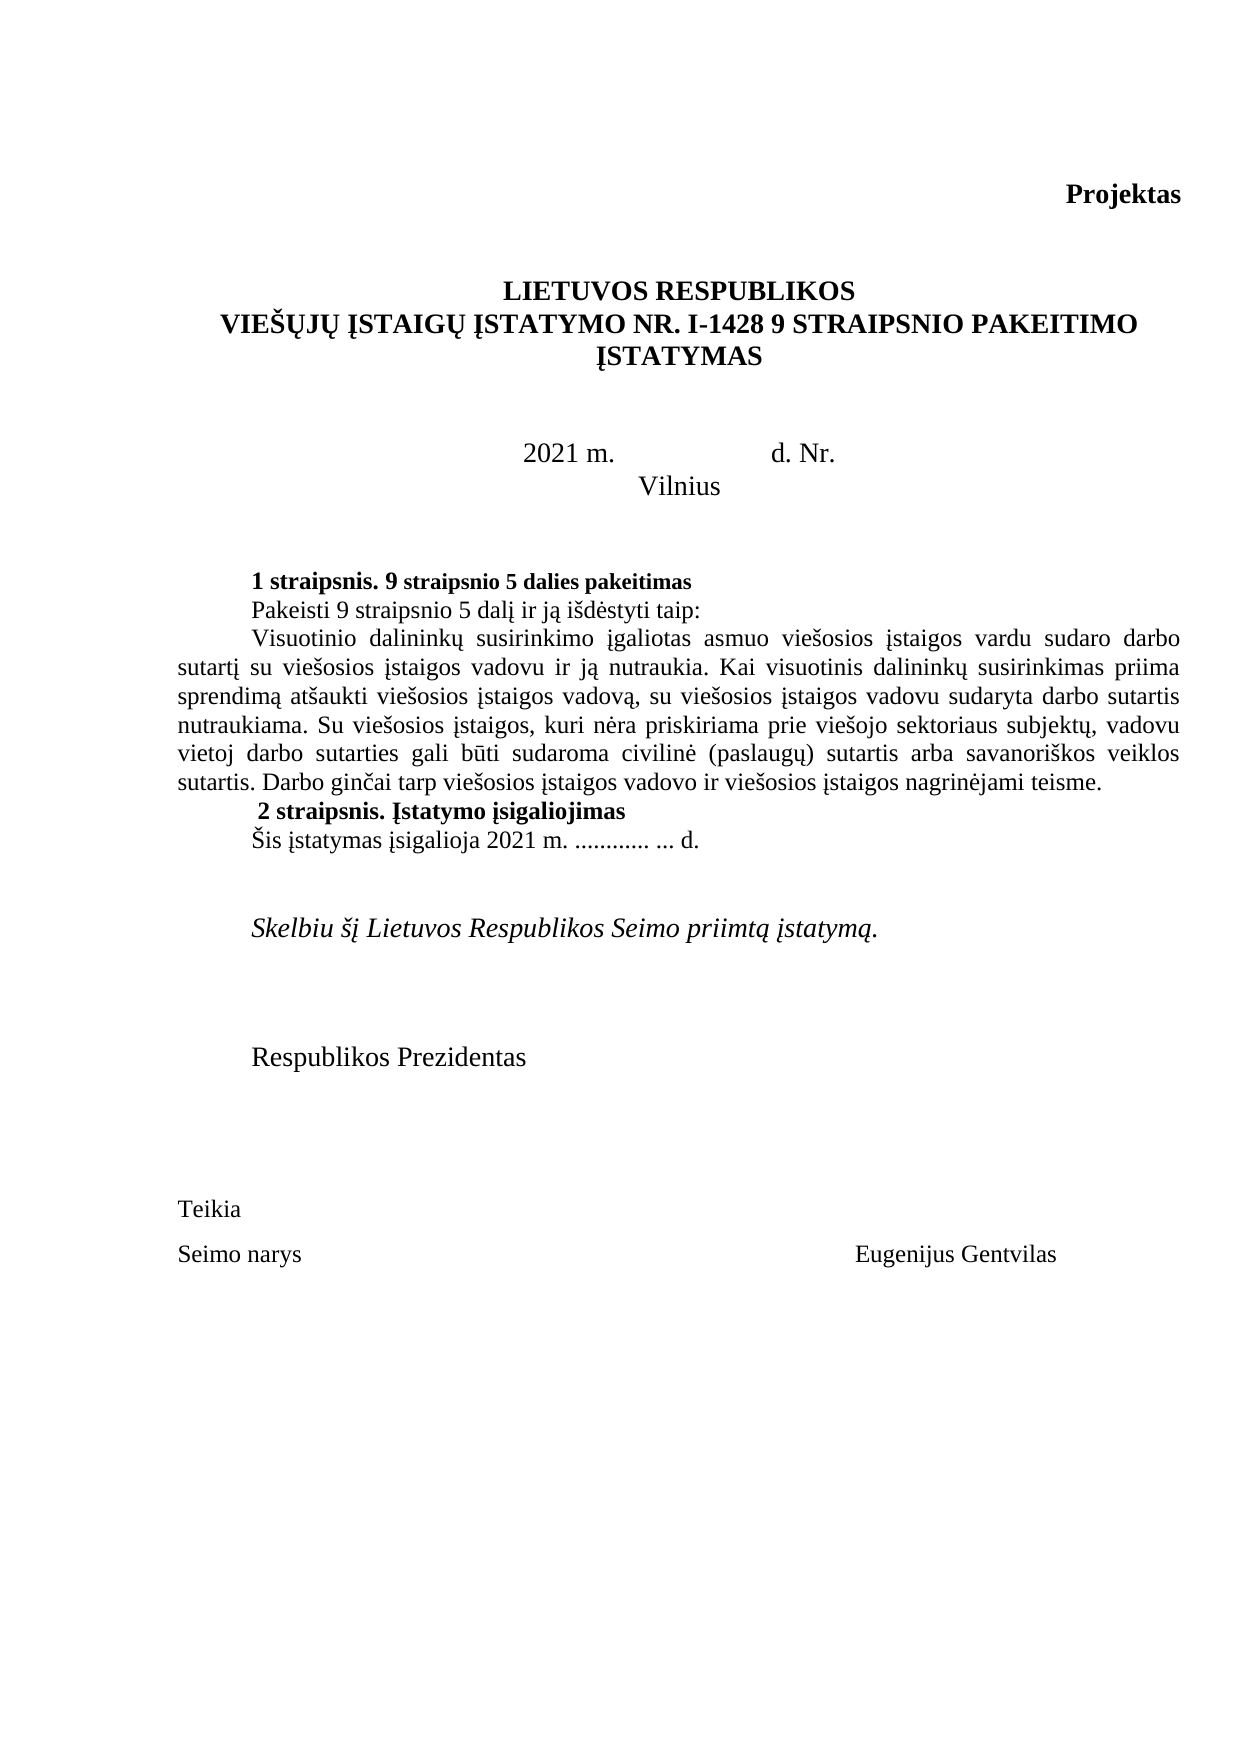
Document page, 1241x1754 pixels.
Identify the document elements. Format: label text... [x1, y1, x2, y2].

text Visuotinio dalininkų susirinkimo įgaliotas asmuo viešosios įstaigos vardu sudaro darbo sutartį su viešosios įstaigos vadovu ir ją nutraukia. Kai visuotinis dalininkų susirinkimas priima sprendimą atšaukti viešosios įstaigos vadovą, su viešosios įstaigos vadovu sudaryta darbo sutartis nutraukiama. Su viešosios įstaigos, kuri nėra priskiriama prie viešojo sektoriaus subjektų, vadovu vietoj darbo sutarties gali būti sudaroma civilinė (paslaugų) sutartis arba savanoriškos veiklos sutartis. Darbo ginčai tarp viešosios įstaigos vadovo ir viešosios įstaigos nagrinėjami teisme. [177, 623, 1181, 796]
text Respublikos Prezidentas [177, 1041, 1181, 1073]
text Seimo narys Eugenijus Gentvilas [177, 1239, 1181, 1268]
text 2021 m. d. Nr. Vilnius [177, 436, 1181, 501]
text Šis įstatymas įsigalioja 2021 m. ............ ... d. [177, 825, 1181, 853]
text VIEŠŲJŲ ĮSTAIGŲ ĮSTATYMO NR. I-1428 9 STRAIPSNIO PAKEITIMO [177, 307, 1181, 339]
text Projektas [177, 177, 1181, 209]
text ĮSTATYMAS [177, 339, 1181, 372]
text Pakeisti 9 straipsnio 5 dalį ir ją išdėstyti taip: [177, 595, 1181, 623]
text Skelbiu šį Lietuvos Respublikos Seimo priimtą įstatymą. [177, 911, 1181, 943]
text LIETUVOS RESPUBLIKOS [177, 274, 1181, 307]
text 1 straipsnis. 9 straipsnio 5 dalies pakeitimas [177, 566, 1181, 595]
text 2 straipsnis. Įstatymo įsigaliojimas [177, 796, 1181, 825]
text Teikia [177, 1194, 1181, 1223]
